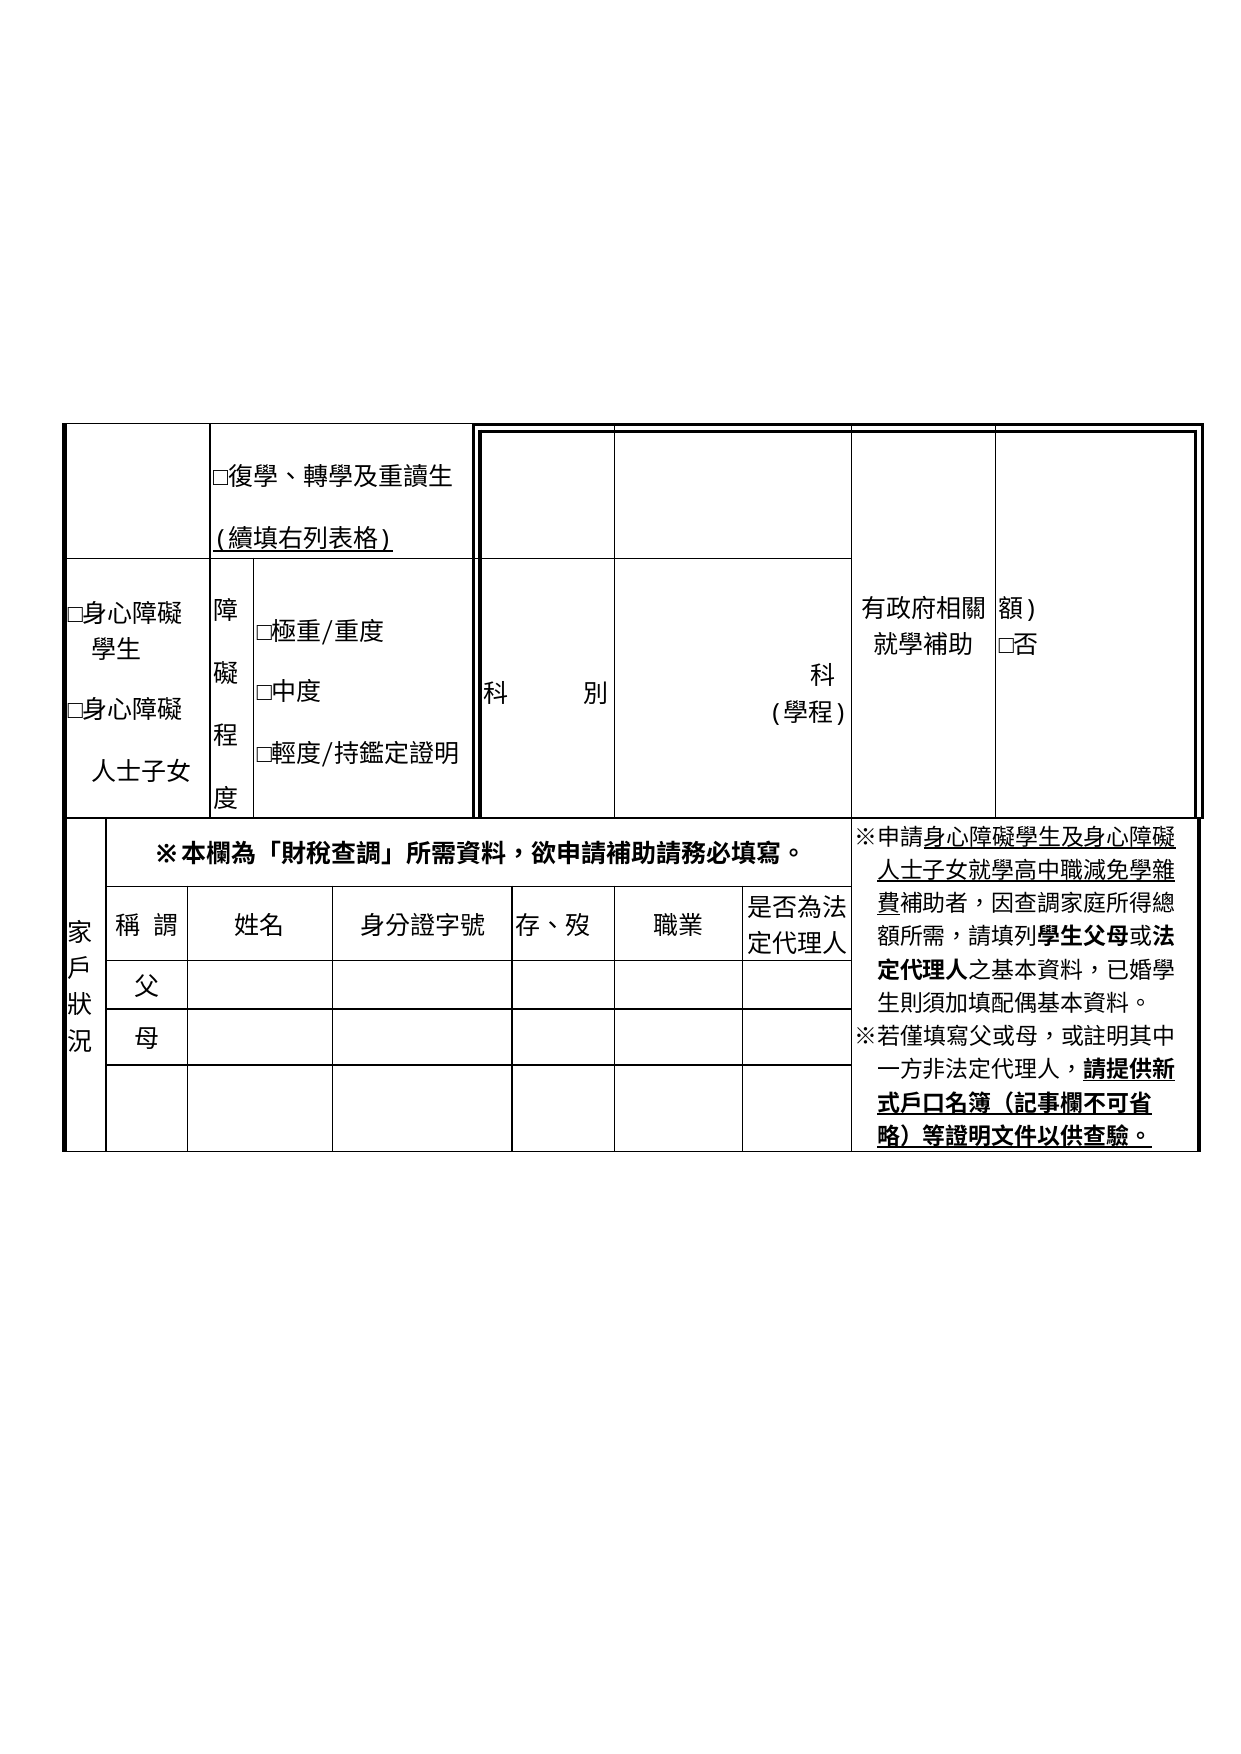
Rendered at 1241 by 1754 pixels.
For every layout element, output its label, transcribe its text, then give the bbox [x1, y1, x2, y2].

table_cell [615, 433, 851, 558]
table_cell [333, 1010, 511, 1064]
table_cell 科 別 [482, 559, 614, 817]
table_cell 身分證字號 [333, 887, 511, 959]
table_cell 家 戶 狀 況 [67, 819, 105, 1151]
table_cell 母 [107, 1010, 187, 1064]
table_cell 有政府相關就學補助 [852, 433, 995, 817]
table_cell 障礙程度 [211, 559, 253, 817]
table_cell [333, 1066, 511, 1151]
table_cell [615, 426, 851, 430]
table_cell [743, 1010, 851, 1064]
table_cell □復學、轉學及重讀生 (續填右列表格) [211, 424, 472, 558]
table_cell ※申請身心障礙學生及身心障礙人士子女就學高中職減免學雜費補助者，因查調家庭所得總額所需，請填列學生父母或法定代理人之基本資料，已婚學生則須加填配偶基本資料。 ※若僅填寫父或母，或註明其中一方非法定代理人，請提供新式戶口名簿（記事欄不可省略）等證明文件以供查驗。 [852, 819, 1197, 1151]
table_cell [852, 426, 995, 430]
table_cell [477, 426, 614, 558]
table_cell [513, 1010, 614, 1064]
table_cell [188, 961, 332, 1008]
table_cell [188, 1066, 332, 1151]
table_cell [615, 961, 742, 1008]
table_cell 稱 謂 [107, 887, 187, 959]
table_cell [513, 1066, 614, 1151]
table_cell ※本欄為「財稅查調」所需資料，欲申請補助請務必填寫。 [107, 819, 851, 886]
table_cell [615, 1010, 742, 1064]
table_cell [67, 424, 209, 558]
table_cell 科 (學程) [615, 559, 851, 817]
table_cell 存、歿 [513, 887, 614, 959]
table_cell [107, 1066, 187, 1151]
table_cell [333, 961, 511, 1008]
table_cell 職業 [615, 887, 742, 959]
table_cell □身心障礙 學生 □身心障礙人士子女 [67, 559, 209, 817]
table_cell 是否為法定代理人 [743, 887, 851, 959]
table_cell [188, 1010, 332, 1064]
table_cell 姓名 [188, 887, 332, 959]
table_cell [743, 1066, 851, 1151]
table_cell [615, 1066, 742, 1151]
table_cell [743, 961, 851, 1008]
table_cell 額) □否 [996, 426, 1199, 817]
table_cell □極重/重度 □中度 □輕度/持鑑定證明 [254, 559, 472, 817]
table_cell [513, 961, 614, 1008]
table_cell 父 [107, 961, 187, 1008]
